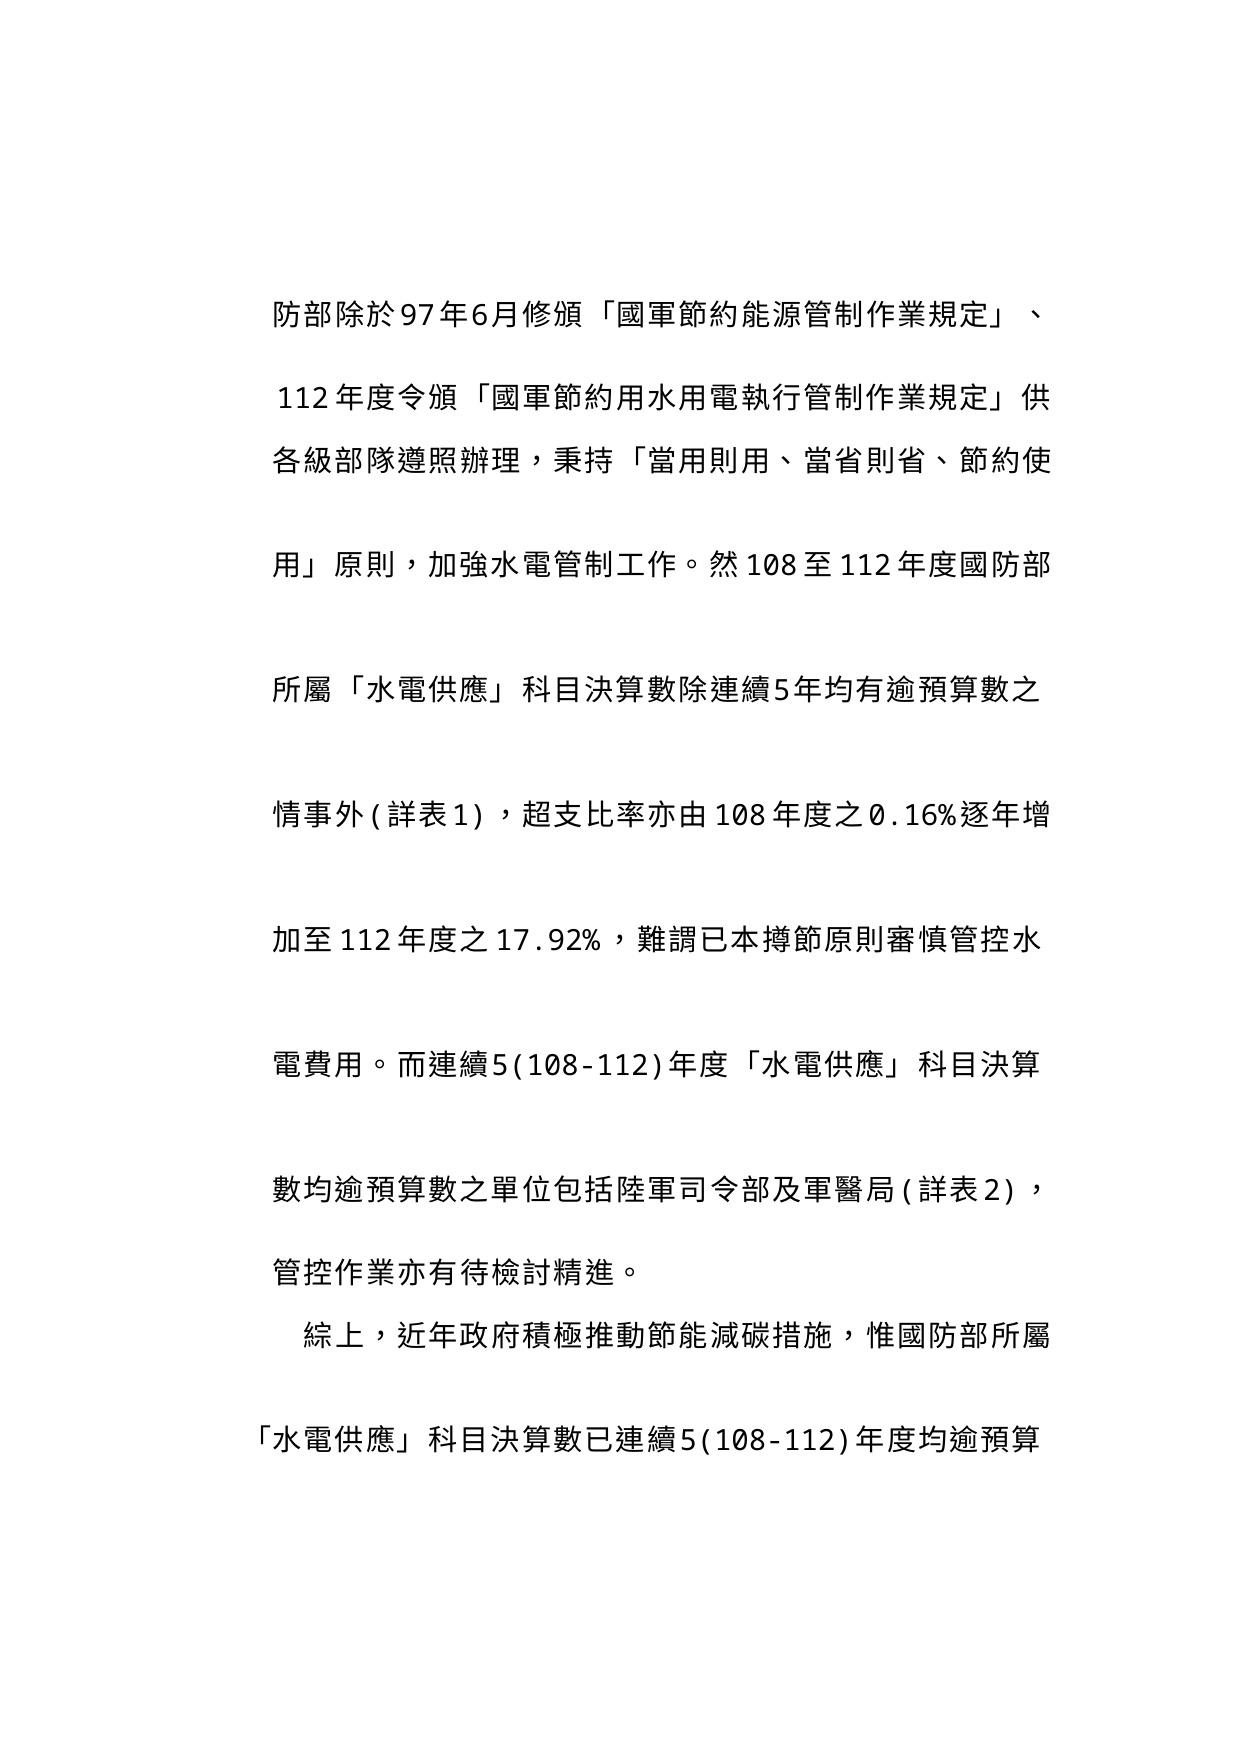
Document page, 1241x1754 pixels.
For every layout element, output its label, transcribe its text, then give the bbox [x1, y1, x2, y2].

text 防部除於97年6月修頒「國軍節約能源管制作業規定」、112年度令頒「國軍節約用水用電執行管制作業規定」供各級部隊遵照辦理，秉持「當用則用、當省則省、節約使用」原則，加強水電管制工作。然108至112年度國防部所屬「水電供應」科目決算數除連續5年均有逾預算數之情事外(詳表1)，超支比率亦由108年度之0.16%逐年增加至112年度之17.92%，難謂已本撙節原則審慎管控水電費用。而連續5(108-112)年度「水電供應」科目決算數均逾預算數之單位包括陸軍司令部及軍醫局(詳表2)，管控作業亦有待檢討精進。 [266, 229, 1063, 1292]
text 綜上，近年政府積極推動節能減碳措施，惟國防部所屬「水電供應」科目決算數已連續5(108-112)年度均逾預算 [236, 1292, 1063, 1479]
